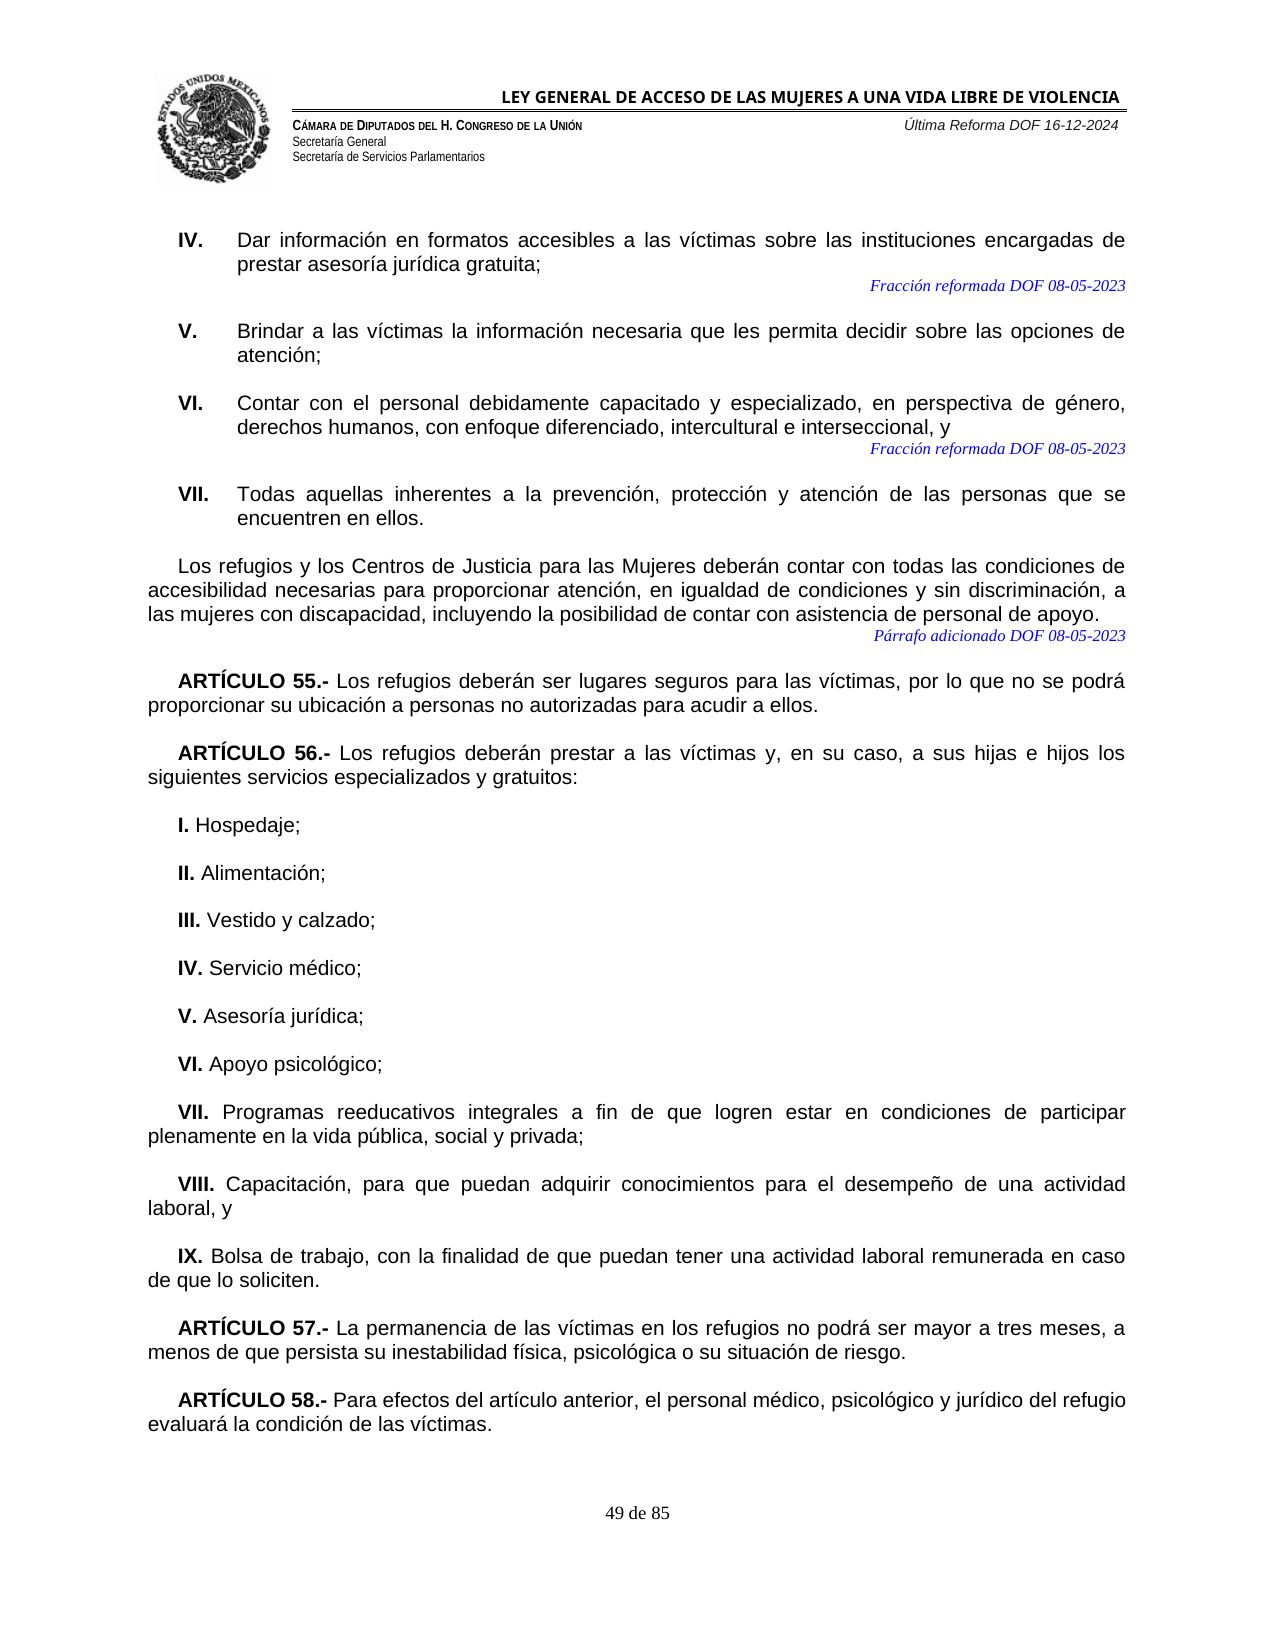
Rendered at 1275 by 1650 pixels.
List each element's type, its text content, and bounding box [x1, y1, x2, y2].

text I. Hospedaje; [148, 812, 1127, 836]
text VIII. Capacitación, para que puedan adquirir conocimientos para el desempeño de una actividad laboral, y [148, 1172, 1127, 1220]
text IV. Dar información en formatos accesibles a las víctimas sobre las instituciones encargadas de prestar asesoría jurídica gratuita; [178, 228, 1127, 276]
text V. Asesoría jurídica; [148, 1004, 1127, 1028]
text Los refugios y los Centros de Justicia para las Mujeres deberán contar con todas las condiciones de accesibilidad necesarias para proporcionar atención, en igualdad de condiciones y sin discriminación, a las mujeres con discapacidad, incluyendo la posibilidad de contar con asistencia de personal de apoyo. [148, 554, 1127, 626]
text Fracción reformada DOF 08-05-2023 [148, 276, 1127, 295]
text III. Vestido y calzado; [148, 908, 1127, 932]
text VI. Contar con el personal debidamente capacitado y especializado, en perspectiva de género, derechos humanos, con enfoque diferenciado, intercultural e interseccional, y [178, 391, 1127, 439]
text Párrafo adicionado DOF 08-05-2023 [148, 626, 1127, 645]
text ARTÍCULO 56.- Los refugios deberán prestar a las víctimas y, en su caso, a sus hijas e hijos los siguientes servicios especializados y gratuitos: [148, 741, 1127, 788]
text VII. Todas aquellas inherentes a la prevención, protección y atención de las personas que se encuentren en ellos. [178, 482, 1127, 530]
text ARTÍCULO 57.- La permanencia de las víctimas en los refugios no podrá ser mayor a tres meses, a menos de que persista su inestabilidad física, psicológica o su situación de riesgo. [148, 1316, 1127, 1363]
text ARTÍCULO 58.- Para efectos del artículo anterior, el personal médico, psicológico y jurídico del refugio evaluará la condición de las víctimas. [148, 1387, 1127, 1435]
text ARTÍCULO 55.- Los refugios deberán ser lugares seguros para las víctimas, por lo que no se podrá proporcionar su ubicación a personas no autorizadas para acudir a ellos. [148, 669, 1127, 717]
text II. Alimentación; [148, 860, 1127, 884]
text V. Brindar a las víctimas la información necesaria que les permita decidir sobre las opciones de atención; [178, 319, 1127, 367]
text Fracción reformada DOF 08-05-2023 [148, 439, 1127, 458]
text VII. Programas reeducativos integrales a fin de que logren estar en condiciones de participar plenamente en la vida pública, social y privada; [148, 1100, 1127, 1148]
text VI. Apoyo psicológico; [148, 1052, 1127, 1076]
text IX. Bolsa de trabajo, con la finalidad de que puedan tener una actividad laboral remunerada en caso de que lo soliciten. [148, 1244, 1127, 1292]
text IV. Servicio médico; [148, 956, 1127, 980]
